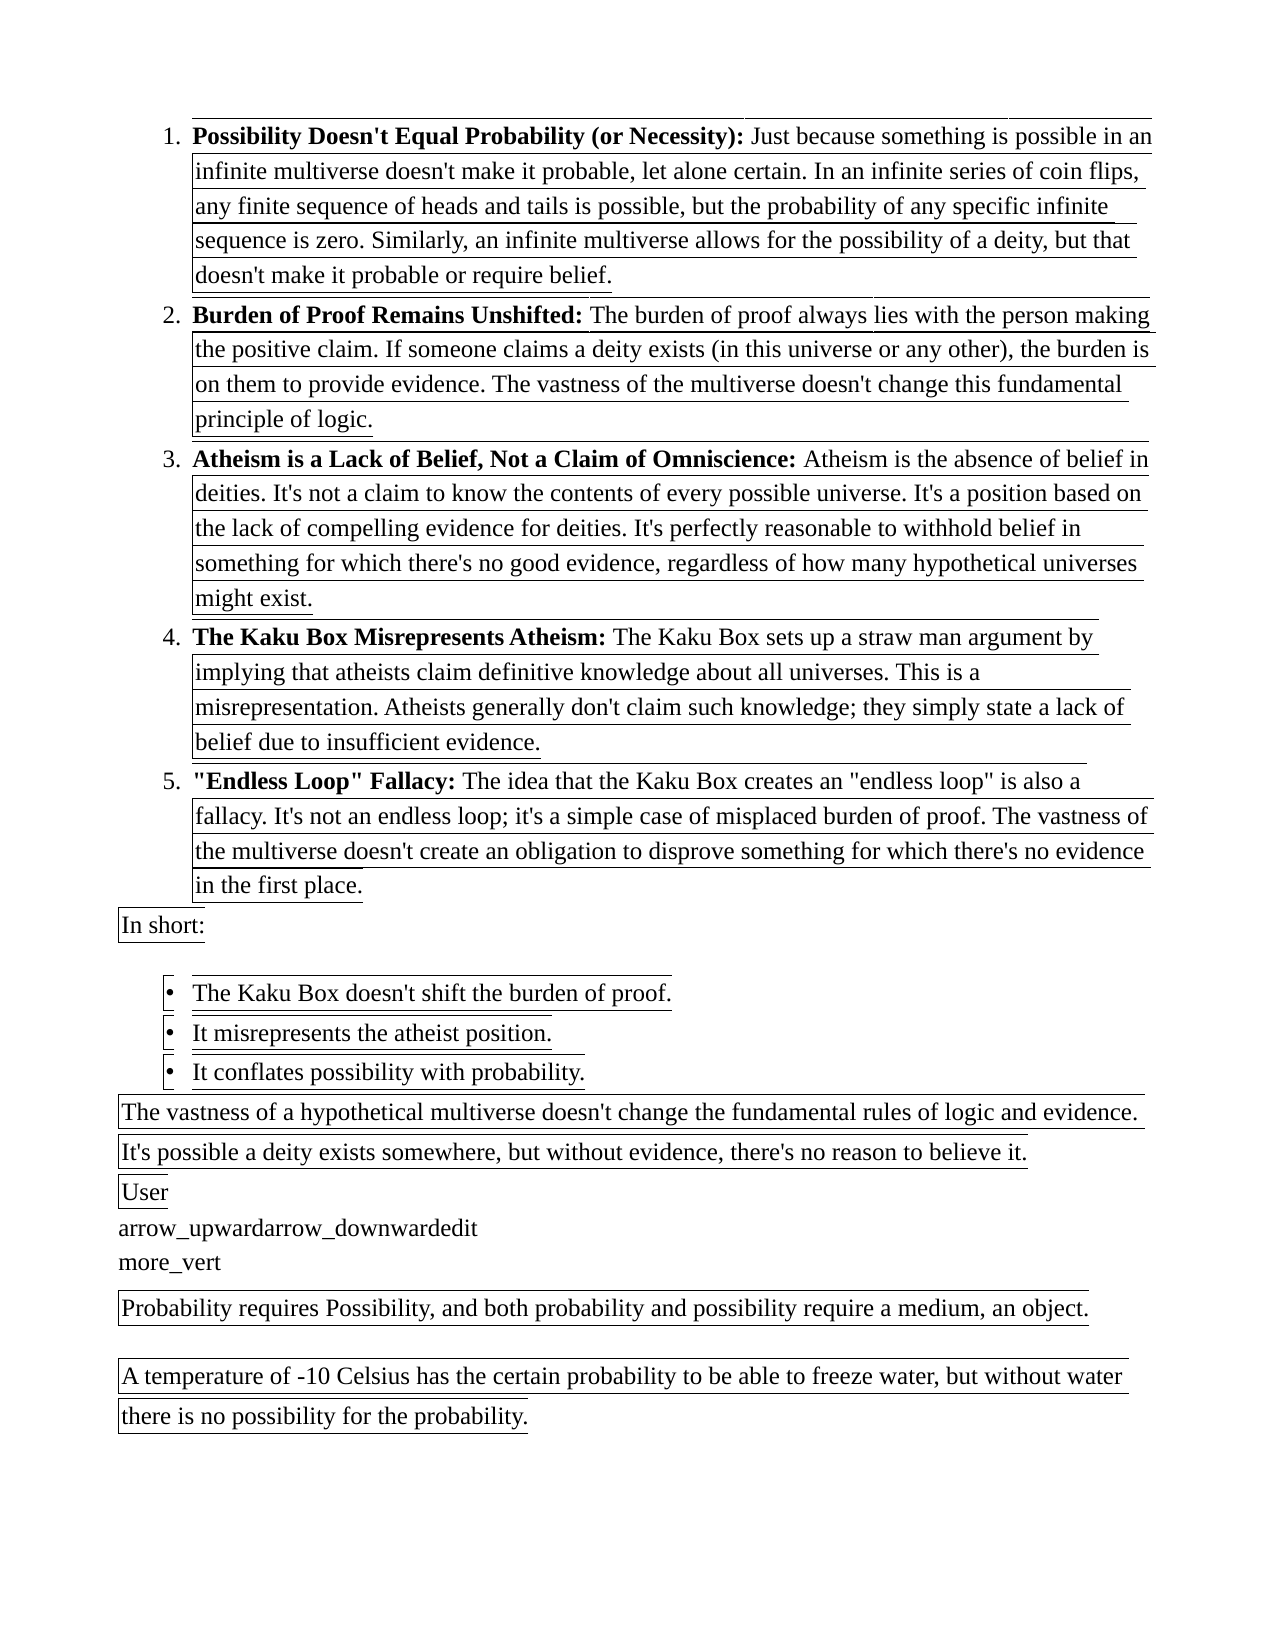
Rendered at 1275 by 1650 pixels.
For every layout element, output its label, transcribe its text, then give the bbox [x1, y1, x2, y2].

list The Kaku Box doesn't shift the burden of proof. [164, 975, 1157, 1010]
text A temperature of -10 Celsius has the certain probability to be able to freeze water, but without water there is no possibility for the probability. [118, 1358, 1157, 1433]
list The Kaku Box Misrepresents Atheism: The Kaku Box sets up a straw man argument by implying that atheists claim definitive knowledge about all universes. This is a misrepresentation. Atheists generally don't claim such knowledge; they simply state a lack of belief due to insufficient evidence. [162, 619, 1157, 758]
list It conflates possibility with probability. [164, 1054, 1157, 1089]
text User [118, 1173, 1157, 1208]
text Probability requires Possibility, and both probability and possibility require a medium, an object. [119, 1290, 1157, 1325]
text In short: [119, 907, 1157, 942]
list Possibility Doesn't Equal Probability (or Necessity): Just because something is possible in an infinite multiverse doesn't make it probable, let alone certain. In an infinite series of coin flips, any finite sequence of heads and tails is possible, but the probability of any specific infinite sequence is zero. Similarly, an infinite multiverse allows for the possibility of a deity, but that doesn't make it probable or require belief. [162, 118, 1157, 292]
text more_vert [118, 1247, 1157, 1275]
list "Endless Loop" Fallacy: The idea that the Kaku Box creates an "endless loop" is also a fallacy. It's not an endless loop; it's a simple case of misplaced burden of proof. The vastness of the multiverse doesn't create an obligation to disprove something for which there's no evidence in the first place. [162, 763, 1157, 902]
list Burden of Proof Remains Unshifted: The burden of proof always lies with the person making the positive claim. If someone claims a deity exists (in this universe or any other), the burden is on them to provide evidence. The vastness of the multiverse doesn't change this fundamental principle of logic. [162, 297, 1157, 436]
list Atheism is a Lack of Belief, Not a Claim of Omniscience: Atheism is the absence of belief in deities. It's not a claim to know the contents of every possible universe. It's a position based on the lack of compelling evidence for deities. It's perfectly reasonable to withhold belief in something for which there's no good evidence, regardless of how many hypothetical universes might exist. [162, 441, 1157, 614]
list It misrepresents the atheist position. [162, 1014, 1157, 1049]
text The vastness of a hypothetical multiverse doesn't change the fundamental rules of logic and evidence. It's possible a deity exists somewhere, but without evidence, there's no reason to believe it. [118, 1093, 1157, 1168]
text arrow_upwardarrow_downwardedit [118, 1213, 1157, 1242]
